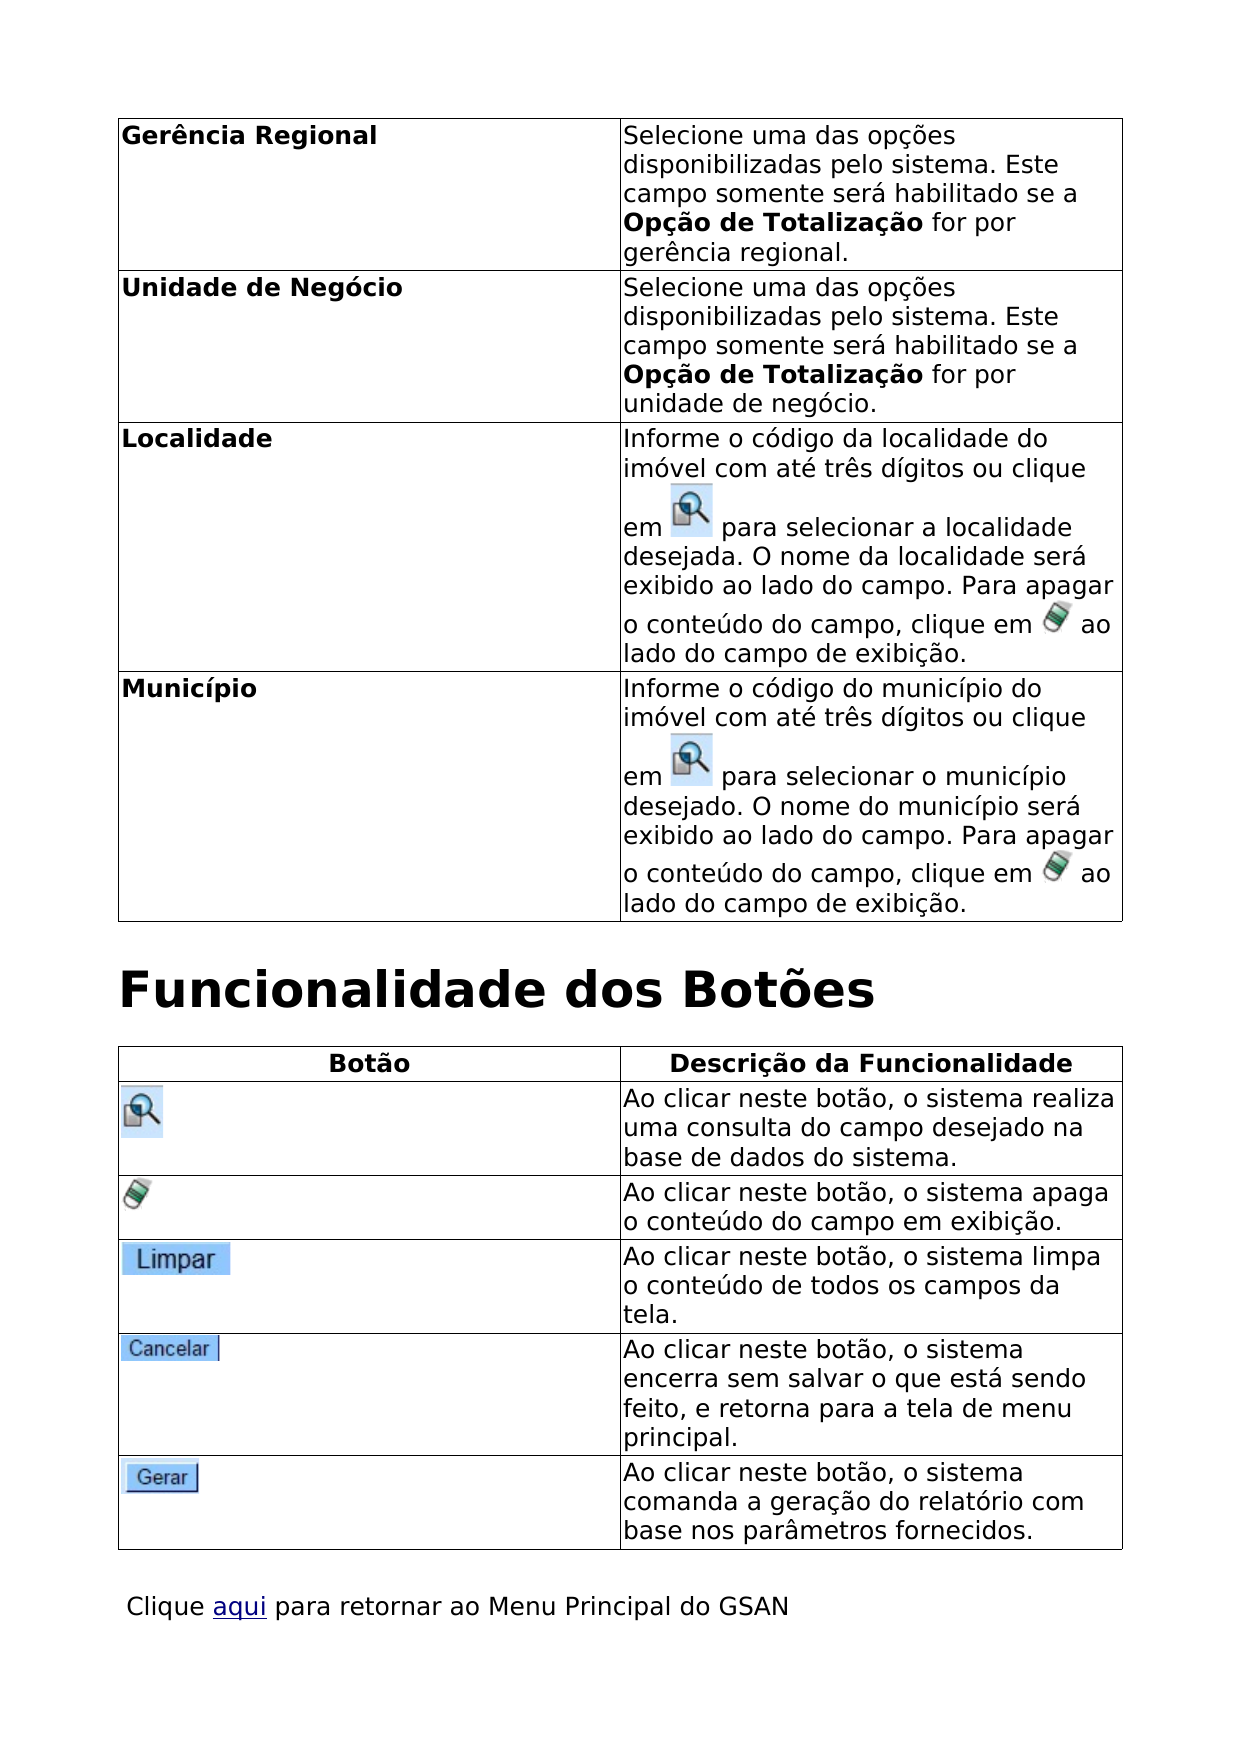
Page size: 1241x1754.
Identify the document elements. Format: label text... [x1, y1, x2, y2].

picture [121, 1177, 153, 1211]
picture [121, 1335, 220, 1361]
table_cell Ao clicar neste botão, o sistema realiza uma consulta do campo desejado na base de dados do sistema. [621, 1082, 1122, 1175]
table_cell Informe o código da localidade do imóvel com até três dígitos ou clique em para selecionar a localidade desejada. O nome da localidade será exibido ao lado do campo. Para apagar o conteúdo do campo, clique em ao lado do campo de exibição. [621, 423, 1122, 671]
table_cell Localidade [119, 423, 620, 671]
table_cell [119, 1082, 620, 1175]
table_header Botão [119, 1047, 620, 1081]
table_cell Selecione uma das opções disponibilizadas pelo sistema. Este campo somente será habilitado se a Opção de Totalização for por unidade de negócio. [621, 271, 1122, 422]
table_cell Ao clicar neste botão, o sistema apaga o conteúdo do campo em exibição. [621, 1176, 1122, 1239]
table_cell [119, 1456, 620, 1548]
table_cell [119, 1240, 620, 1332]
subtitle Funcionalidade dos Botões [118, 961, 1122, 1019]
table_cell Informe o código do município do imóvel com até três dígitos ou clique em para selecionar o município desejado. O nome do município será exibido ao lado do campo. Para apagar o conteúdo do campo, clique em ao lado do campo de exibição. [621, 672, 1122, 921]
table_cell Ao clicar neste botão, o sistema encerra sem salvar o que está sendo feito, e retorna para a tela de menu principal. [621, 1334, 1122, 1455]
picture [121, 1084, 164, 1138]
picture [1041, 850, 1073, 883]
table_cell Selecione uma das opções disponibilizadas pelo sistema. Este campo somente será habilitado se a Opção de Totalização for por gerência regional. [621, 119, 1122, 270]
text Clique aqui para retornar ao Menu Principal do GSAN [118, 1563, 1122, 1622]
picture [1041, 600, 1073, 634]
table_cell Ao clicar neste botão, o sistema limpa o conteúdo de todos os campos da tela. [621, 1240, 1122, 1332]
table_cell [119, 1176, 620, 1239]
table_cell Gerência Regional [119, 119, 620, 270]
table_cell [119, 1334, 620, 1455]
table_cell Unidade de Negócio [119, 271, 620, 422]
picture [670, 732, 713, 786]
table_cell Ao clicar neste botão, o sistema comanda a geração do relatório com base nos parâmetros fornecidos. [621, 1456, 1122, 1548]
picture [121, 1458, 200, 1494]
table_cell Município [119, 672, 620, 921]
picture [670, 483, 713, 537]
table_header Descrição da Funcionalidade [621, 1047, 1122, 1081]
picture [121, 1242, 231, 1275]
